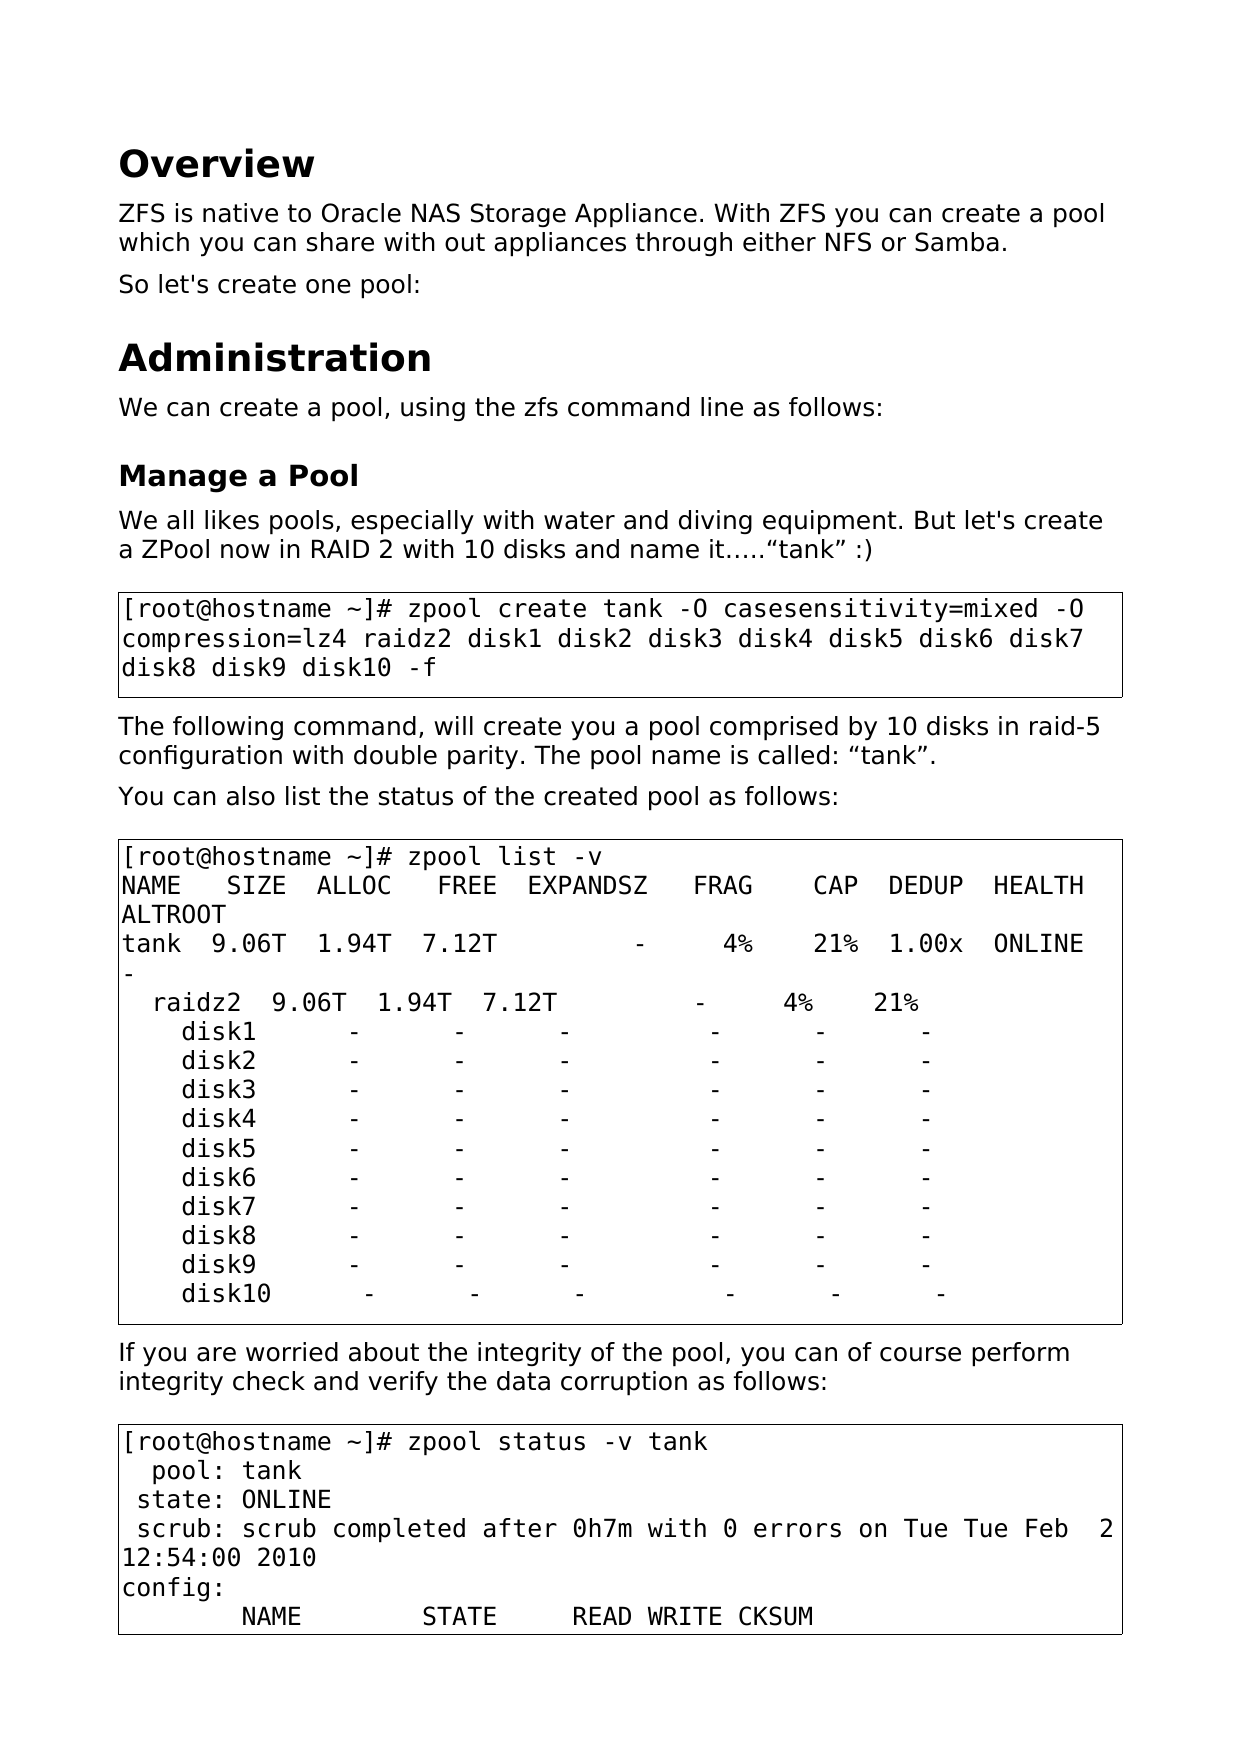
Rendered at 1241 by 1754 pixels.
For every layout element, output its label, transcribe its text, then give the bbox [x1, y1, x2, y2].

text ZFS is native to Oracle NAS Storage Appliance. With ZFS you can create a pool which you can share with out appliances through either NFS or Samba. [118, 199, 1122, 258]
subtitle Administration [118, 337, 1122, 380]
text You can also list the status of the created pool as follows: [118, 783, 1122, 812]
text We all likes pools, especially with water and diving equipment. But let's create a ZPool now in RAID 2 with 10 disks and name it…..“tank” :) [118, 506, 1122, 564]
text The following command, will create you a pool comprised by 10 disks in raid-5 configuration with double parity. The pool name is called: “tank”. [118, 712, 1122, 770]
table_header [root@hostname ~]# zpool status -v tank pool: tank state: ONLINE scrub: scrub completed after 0h7m with 0 errors on Tue Tue Feb 2 12:54:00 2010 config: NAME STATE READ WRITE CKSUM [119, 1425, 1122, 1634]
table_header [root@hostname ~]# zpool create tank -O casesensitivity=mixed -O compression=lz4 raidz2 disk1 disk2 disk3 disk4 disk5 disk6 disk7 disk8 disk9 disk10 -f [119, 593, 1122, 697]
text We can create a pool, using the zfs command line as follows: [118, 393, 1122, 422]
text So let's create one pool: [118, 270, 1122, 299]
subtitle Overview [118, 143, 1122, 187]
table_header [root@hostname ~]# zpool list -v NAME SIZE ALLOC FREE EXPANDSZ FRAG CAP DEDUP HEALTH ALTROOT tank 9.06T 1.94T 7.12T - 4% 21% 1.00x ONLINE - raidz2 9.06T 1.94T 7.12T - 4% 21% disk1 - - - - - - disk2 - - - - - - disk3 - - - - - - disk4 - - - - - - disk5 - - - - - - disk6 - - - - - - disk7 - - - - - - disk8 - - - - - - disk9 - - - - - - disk10 - - - - - - [119, 840, 1122, 1323]
text If you are worried about the integrity of the pool, you can of course perform integrity check and verify the data corruption as follows: [118, 1338, 1122, 1397]
subtitle Manage a Pool [118, 459, 1122, 493]
